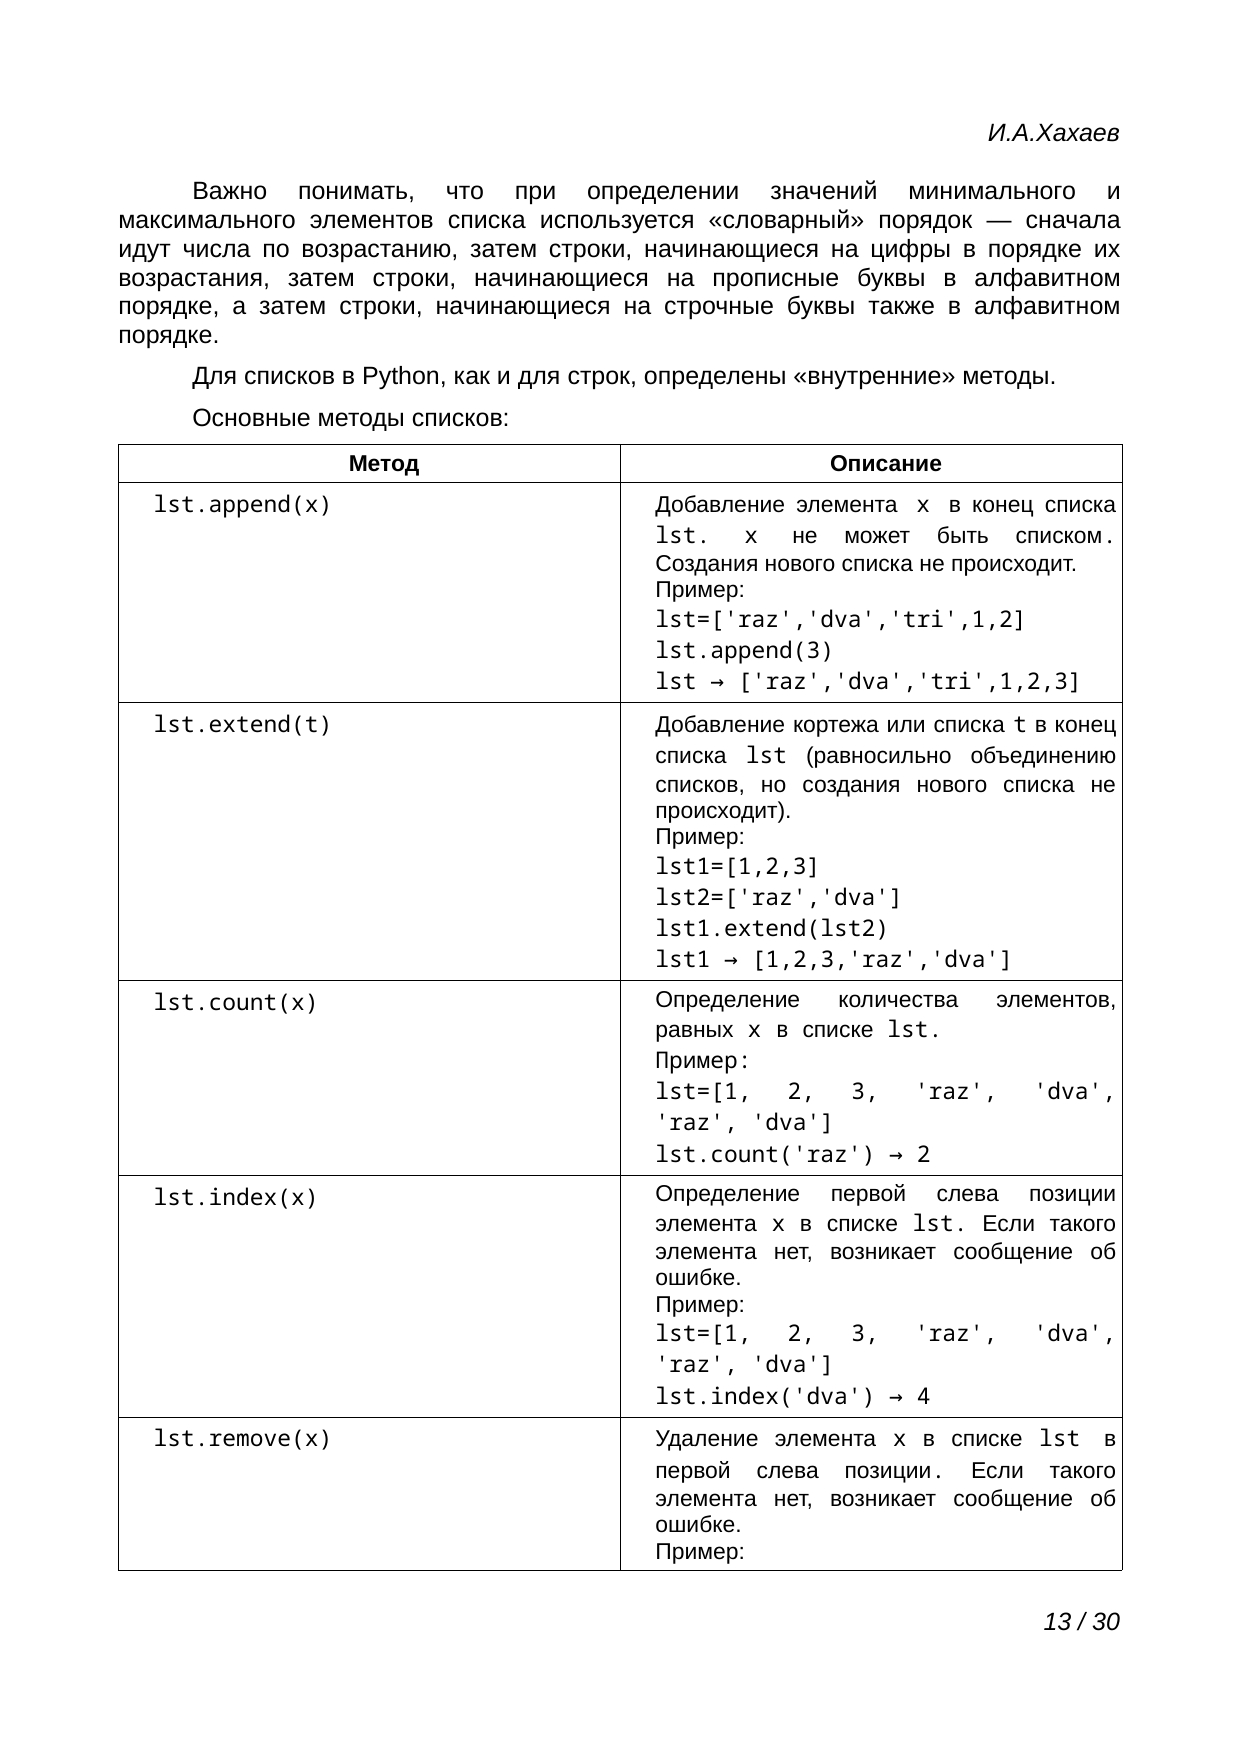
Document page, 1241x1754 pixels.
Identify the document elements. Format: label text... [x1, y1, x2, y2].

table_header Описание [621, 445, 1122, 482]
table_cell Добавление кортежа или списка t в конец списка lst (равносильно объединению списков, но создания нового списка не происходит). Пример: lst1=[1,2,3] lst2=['raz','dva'] lst1.extend(lst2) lst1 → [1,2,3,'raz','dva'] [621, 703, 1122, 980]
table_cell lst.extend(t) [119, 703, 620, 980]
table_cell lst.remove(x) [119, 1418, 620, 1570]
text Для списков в Python, как и для строк, определены «внутренние» методы. [118, 361, 1122, 390]
table_cell Добавление элемента x в конец списка lst. x не может быть списком. Создания нового списка не происходит. Пример: lst=['raz','dva','tri',1,2] lst.append(3) lst → ['raz','dva','tri',1,2,3] [621, 483, 1122, 702]
table_cell Определение первой слева позиции элемента x в списке lst. Если такого элемента нет, возникает сообщение об ошибке. Пример: lst=[1, 2, 3, 'raz', 'dva', 'raz', 'dva'] lst.index('dva') → 4 [621, 1176, 1122, 1417]
table_header Метод [119, 445, 620, 482]
table_cell Определение количества элементов, равных x в списке lst. Пример: lst=[1, 2, 3, 'raz', 'dva', 'raz', 'dva'] lst.count('raz') → 2 [621, 981, 1122, 1174]
text Основные методы списков: [118, 403, 1122, 431]
table_cell lst.index(x) [119, 1176, 620, 1417]
table_cell lst.append(x) [119, 483, 620, 702]
table_cell lst.count(x) [119, 981, 620, 1174]
text Важно понимать, что при определении значений минимального и максимального элементов списка используется «словарный» порядок — сначала идут числа по возрастанию, затем строки, начинающиеся на цифры в порядке их возрастания, затем строки, начинающиеся на прописные буквы в алфавитном порядке, а затем строки, начинающиеся на строчные буквы также в алфавитном порядке. [118, 176, 1122, 349]
table_cell Удаление элемента x в списке lst в первой слева позиции. Если такого элемента нет, возникает сообщение об ошибке. Пример: [621, 1418, 1122, 1570]
